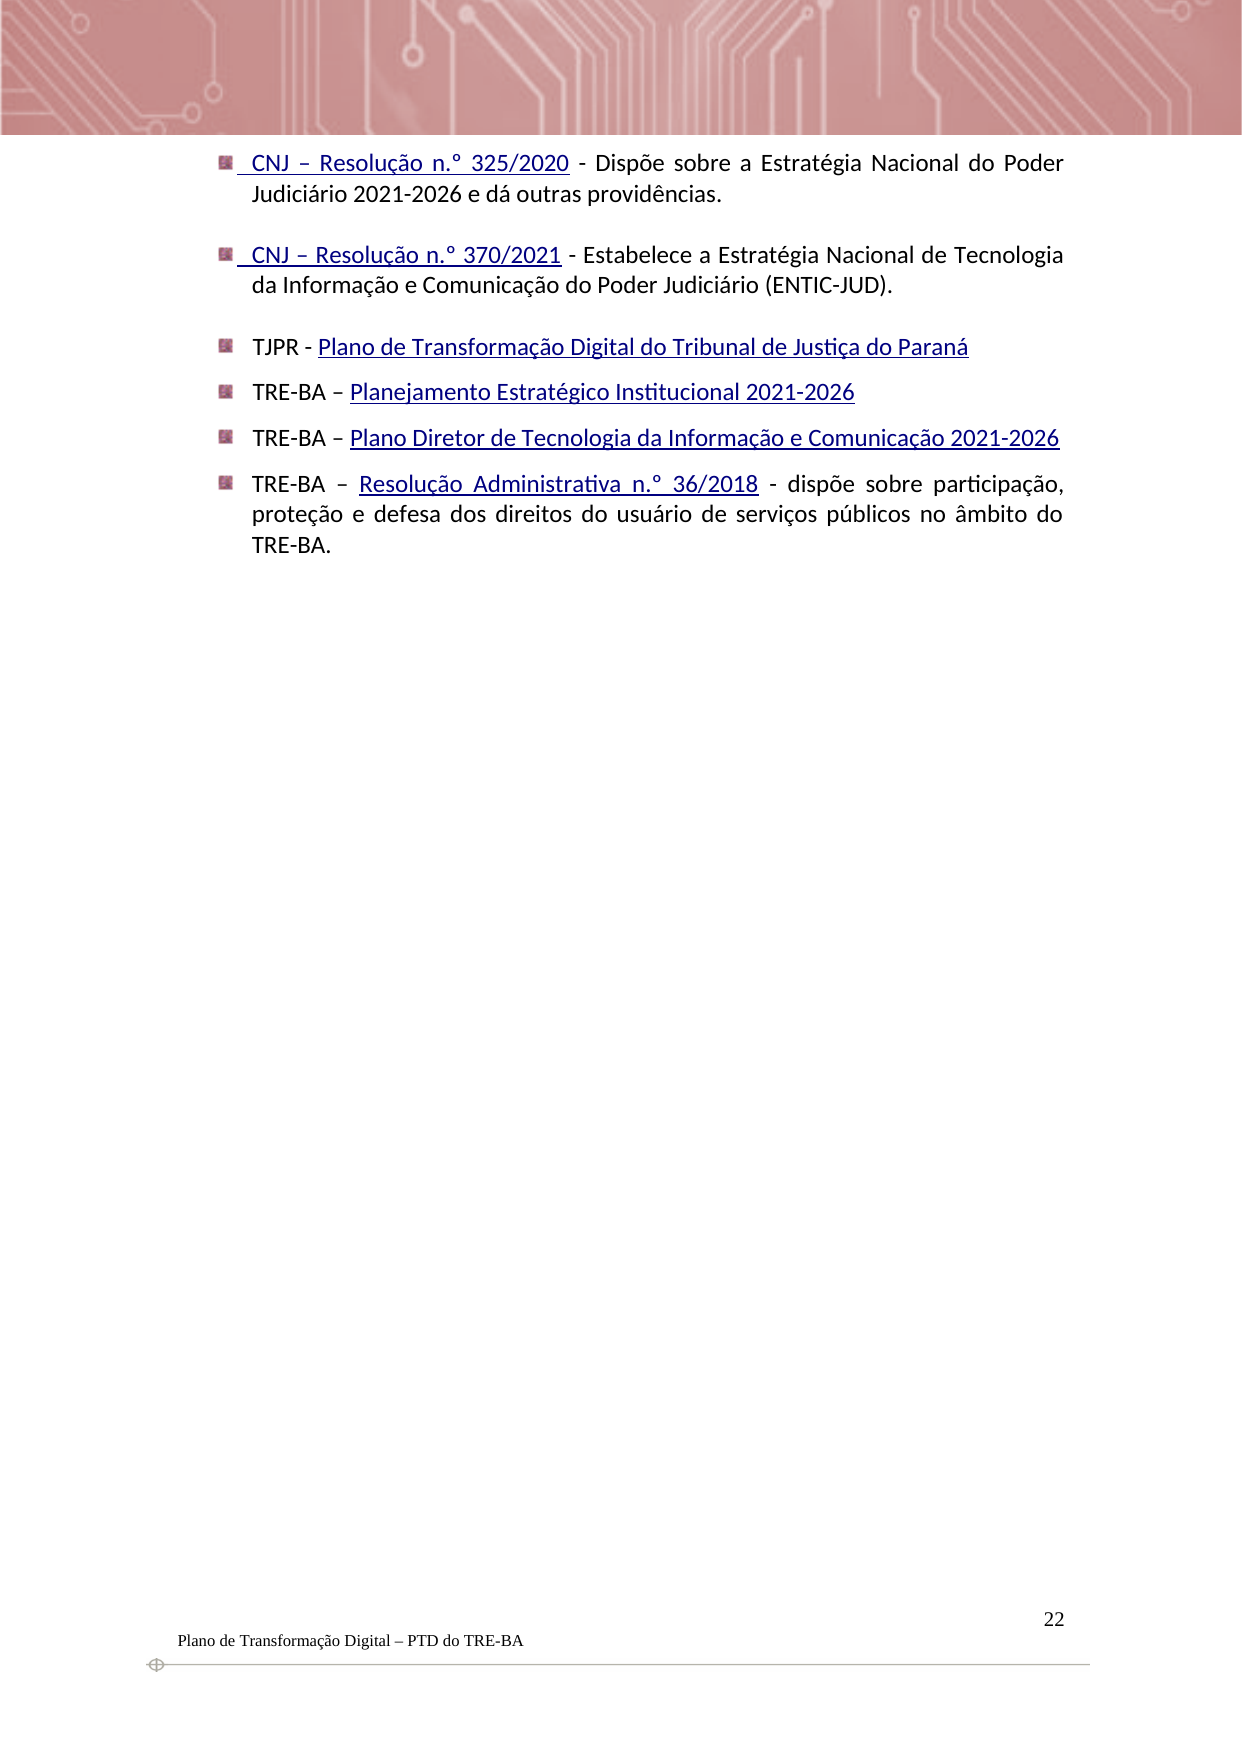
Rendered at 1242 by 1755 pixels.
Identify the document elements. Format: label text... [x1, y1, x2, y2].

picture [215, 335, 237, 357]
list TRE-BA – Resolução Administrativa n.º 36/2018 - dispõe sobre participação, proteção e defesa dos direitos do usuário de serviços públicos no âmbito do TRE-BA. [214, 468, 1064, 559]
list TRE-BA – Plano Diretor de Tecnologia da Informação e Comunicação 2021-2026 [215, 422, 1064, 453]
picture [215, 244, 237, 265]
picture [215, 381, 237, 403]
list CNJ – Resolução n.º 325/2020 - Dispõe sobre a Estratégia Nacional do Poder Judiciário 2021-2026 e dá outras providências. [214, 148, 1064, 209]
picture [0, 0, 1242, 135]
list TJPR - Plano de Transformação Digital do Tribunal de Justiça do Paraná [215, 331, 1064, 361]
picture [146, 1658, 1090, 1672]
picture [215, 472, 237, 494]
picture [215, 426, 237, 448]
list CNJ – Resolução n.º 370/2021 - Estabelece a Estratégia Nacional de Tecnologia da Informação e Comunicação do Poder Judiciário (ENTIC-JUD). [214, 239, 1064, 300]
picture [215, 152, 237, 174]
list TRE-BA – Planejamento Estratégico Institucional 2021-2026 [215, 376, 1064, 407]
